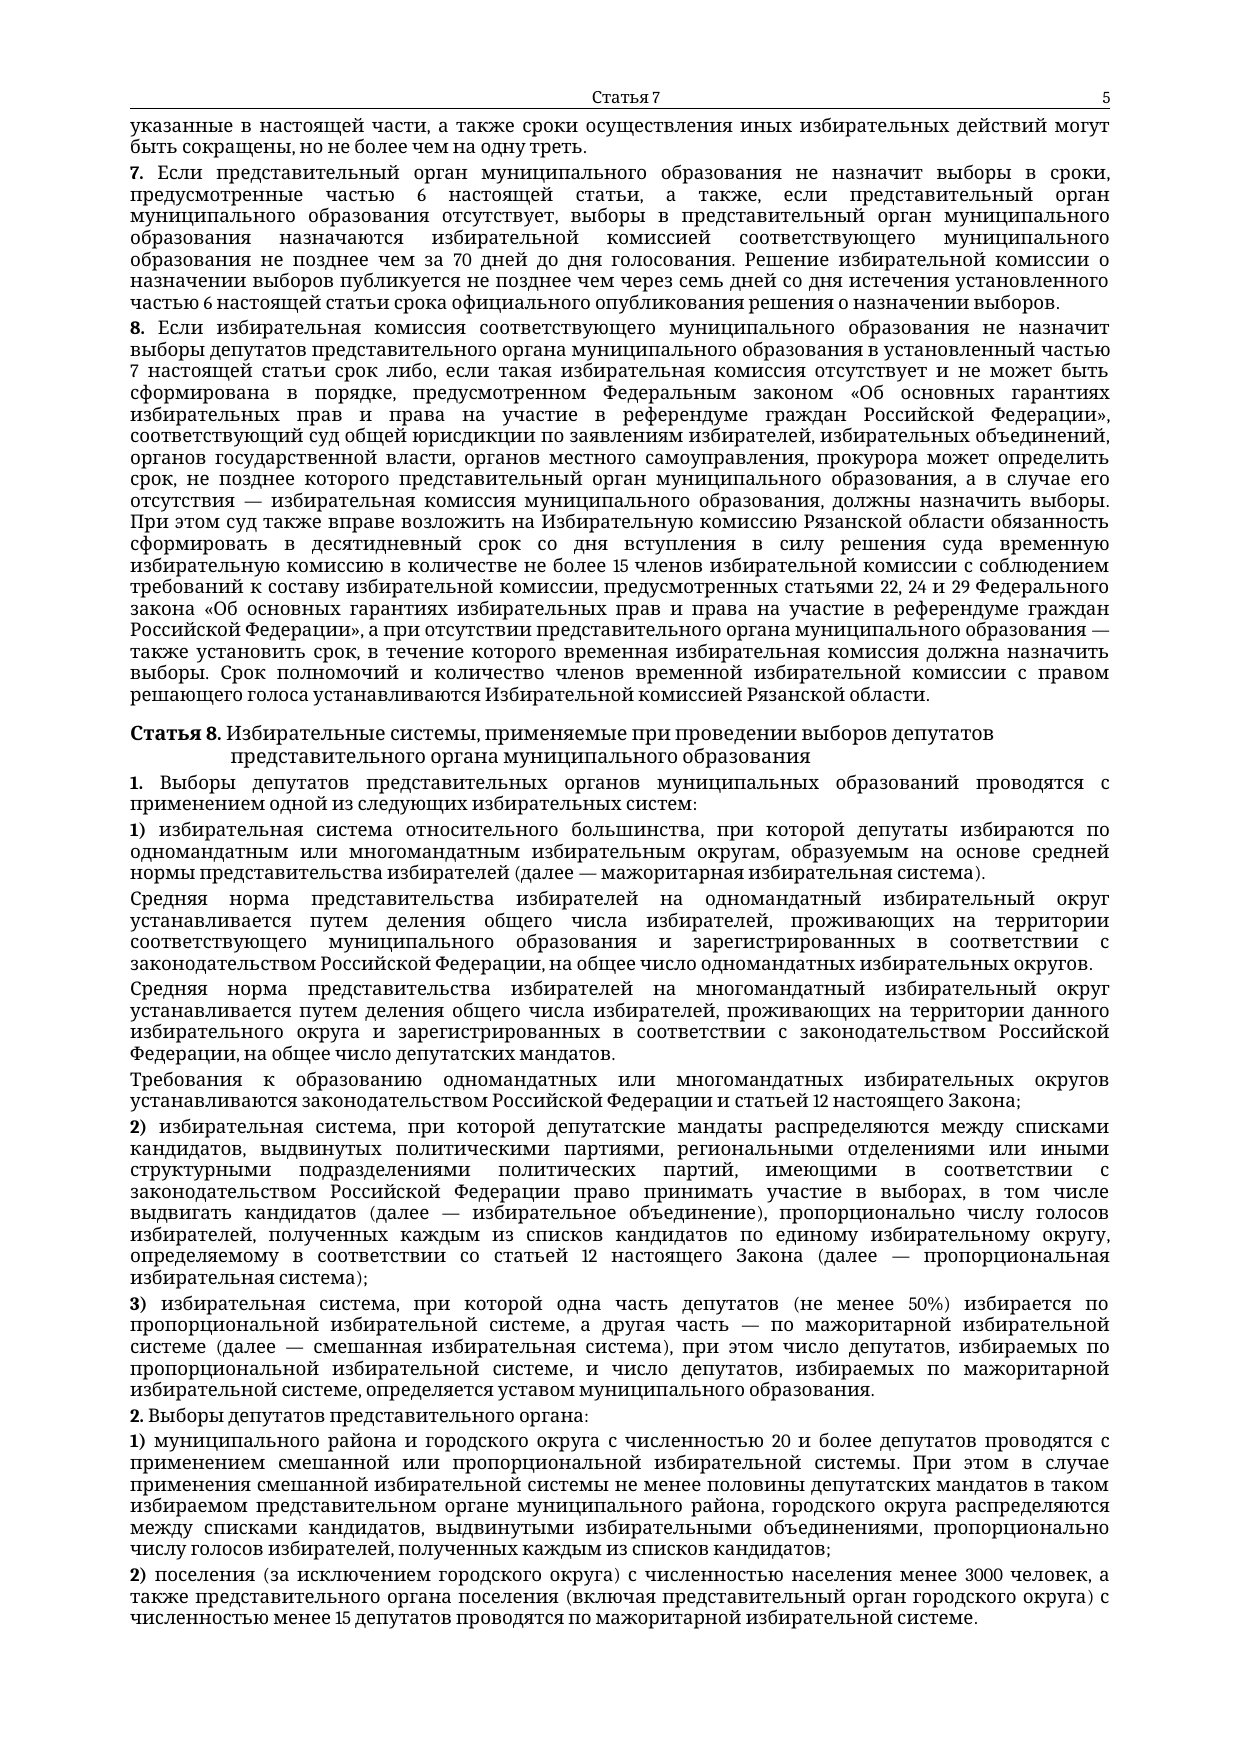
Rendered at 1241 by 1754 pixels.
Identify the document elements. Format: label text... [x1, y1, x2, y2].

text 2) избирательная система, при которой депутатские мандаты распределяются между списками кандидатов, выдвинутых политическими партиями, региональными отделениями или иными структурными подразделениями политических партий, имеющими в соответствии с законодательством Российской Федерации право принимать участие в выборах, в том числе выдвигать кандидатов (далее — избирательное объединение), пропорционально числу голосов избирателей, полученных каждым из списков кандидатов по единому избирательному округу, определяемому в соответствии со статьей 12 настоящего Закона (далее — пропорциональная избирательная система); [130, 1117, 1110, 1289]
text 7. Если представительный орган муниципального образования не назначит выборы в сроки, предусмотренные частью 6 настоящей статьи, а также, если представительный орган муниципального образования отсутствует, выборы в представительный орган муниципального образования назначаются избирательной комиссией соответствующего муниципального образования не позднее чем за 70 дней до дня голосования. Решение избирательной комиссии о назначении выборов публикуется не позднее чем через семь дней со дня истечения установленного частью 6 настоящей статьи срока официального опубликования решения о назначении выборов. [130, 163, 1110, 314]
text 1) избирательная система относительного большинства, при которой депутаты избираются по одномандатным или многомандатным избирательным округам, образуемым на основе средней нормы представительства избирателей (далее — мажоритарная избирательная система). [130, 820, 1110, 884]
text Средняя норма представительства избирателей на многомандатный избирательный округ устанавливается путем деления общего числа избирателей, проживающих на территории данного избирательного округа и зарегистрированных в соответствии с законодательством Российской Федерации, на общее число депутатских мандатов. [130, 979, 1110, 1065]
text Средняя норма представительства избирателей на одномандатный избирательный округ устанавливается путем деления общего числа избирателей, проживающих на территории соответствующего муниципального образования и зарегистрированных в соответствии с законодательством Российской Федерации, на общее число одномандатных избирательных округов. [130, 888, 1110, 975]
text 1) муниципального района и городского округа с численностью 20 и более депутатов проводятся с применением смешанной или пропорциональной избирательной системы. При этом в случае применения смешанной избирательной системы не менее половины депутатских мандатов в таком избираемом представительном органе муниципального района, городского округа распределяются между списками кандидатов, выдвинутыми избирательными объединениями, пропорционально числу голосов избирателей, полученных каждым из списков кандидатов; [130, 1431, 1110, 1560]
subtitle Статья 8. Избирательные системы, применяемые при проведении выборов депутатов представительного органа муниципального образования [130, 723, 1110, 768]
text 8. Если избирательная комиссия соответствующего муниципального образования не назначит выборы депутатов представительного органа муниципального образования в установленный частью 7 настоящей статьи срок либо, если такая избирательная комиссия отсутствует и не может быть сформирована в порядке, предусмотренном Федеральным законом «Об основных гарантиях избирательных прав и права на участие в референдуме граждан Российской Федерации», соответствующий суд общей юрисдикции по заявлениям избирателей, избирательных объединений, органов государственной власти, органов местного самоуправления, прокурора может определить срок, не позднее которого представительный орган муниципального образования, а в случае его отсутствия — избирательная комиссия муниципального образования, должны назначить выборы. При этом суд также вправе возложить на Избирательную комиссию Рязанской области обязанность сформировать в десятидневный срок со дня вступления в силу решения суда временную избирательную комиссию в количестве не более 15 членов избирательной комиссии с соблюдением требований к составу избирательной комиссии, предусмотренных статьями 22, 24 и 29 Федерального закона «Об основных гарантиях избирательных прав и права на участие в референдуме граждан Российской Федерации», а при отсутствии представительного органа муниципального образования — также установить срок, в течение которого временная избирательная комиссия должна назначить выборы. Срок полномочий и количество членов временной избирательной комиссии с правом решающего голоса устанавливаются Избирательной комиссией Рязанской области. [130, 318, 1110, 706]
text Требования к образованию одномандатных или многомандатных избирательных округов устанавливаются законодательством Российской Федерации и статьей 12 настоящего Закона; [130, 1069, 1110, 1112]
text 2. Выборы депутатов представительного органа: [130, 1405, 1110, 1427]
text 2) поселения (за исключением городского округа) с численностью населения менее 3000 человек, а также представительного органа поселения (включая представительный орган городского округа) с численностью менее 15 депутатов проводятся по мажоритарной избирательной системе. [130, 1564, 1110, 1629]
text 1. Выборы депутатов представительных органов муниципальных образований проводятся с применением одной из следующих избирательных систем: [130, 772, 1110, 816]
text 3) избирательная система, при которой одна часть депутатов (не менее 50%) избирается по пропорциональной избирательной системе, а другая часть — по мажоритарной избирательной системе (далее — смешанная избирательная система), при этом число депутатов, избираемых по пропорциональной избирательной системе, и число депутатов, избираемых по мажоритарной избирательной системе, определяется уставом муниципального образования. [130, 1293, 1110, 1401]
text указанные в настоящей части, а также сроки осуществления иных избирательных действий могут быть сокращены, но не более чем на одну треть. [130, 116, 1110, 159]
